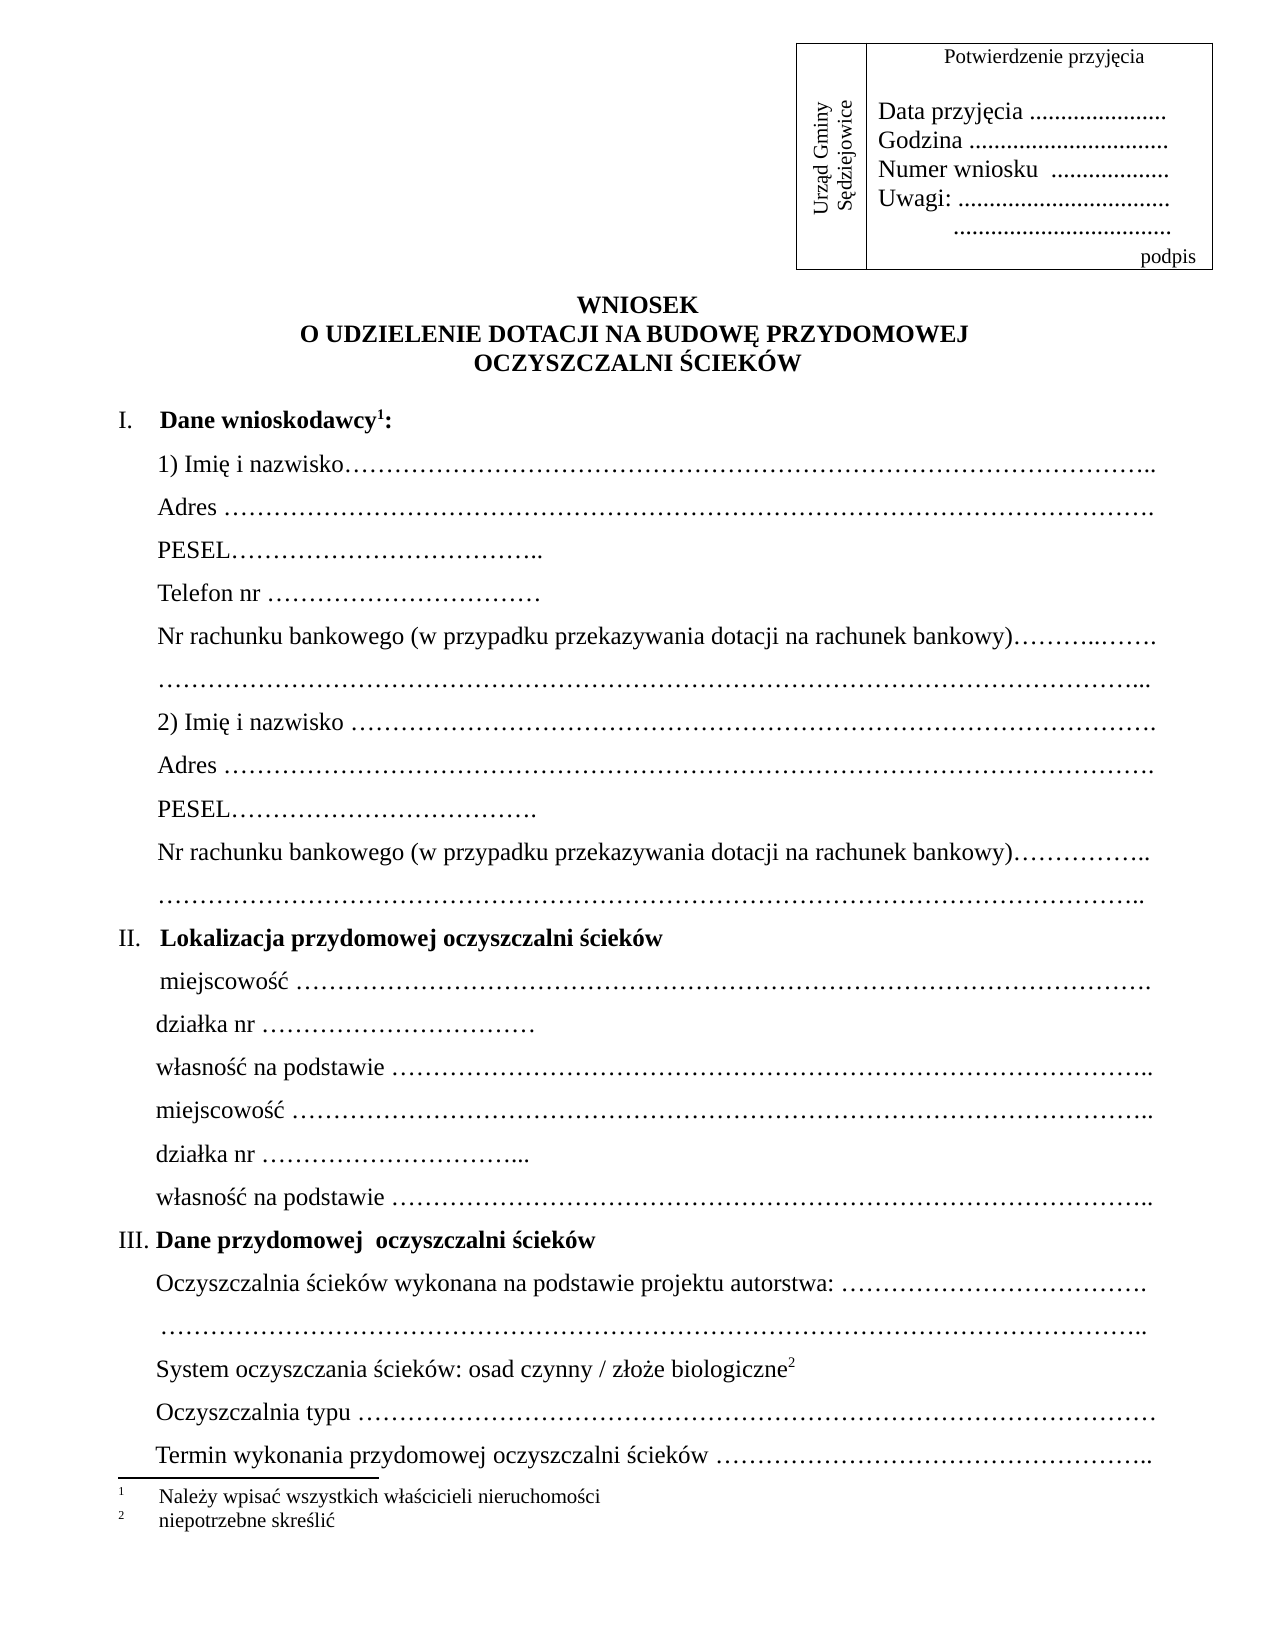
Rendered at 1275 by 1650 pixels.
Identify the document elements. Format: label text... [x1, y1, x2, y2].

text działka nr …………………………... [118, 1139, 1157, 1167]
text niepotrzebne skreślić [118, 1508, 1157, 1532]
text PESEL………………………………. [157, 794, 1157, 822]
table_header Urząd Gminy Sędziejowice [797, 44, 866, 269]
table_header Potwierdzenie przyjęcia Data przyjęcia ...................... Godzina ................................ Numer wniosku ................... Uwagi: .................................. ................................... podpis [867, 44, 1212, 269]
text Oczyszczalnia ścieków wykonana na podstawie projektu autorstwa: ………………………………. ……………………………………………………………………………………………………….. [118, 1268, 1157, 1340]
list Dane wnioskodawcy: [118, 406, 1157, 434]
text Oczyszczalnia typu …………………………………………………………………………………… [118, 1397, 1157, 1426]
text działka nr …………………………… [118, 1009, 1157, 1038]
text własność na podstawie ……………………………………………………………………………….. [118, 1182, 1157, 1211]
text WNIOSEK [118, 291, 1157, 319]
list Należy wpisać wszystkich właścicieli nieruchomości [118, 1484, 1157, 1508]
text O UDZIELENIE DOTACJI NA BUDOWĘ PRZYDOMOWEJ [118, 319, 1157, 348]
text OCZYSZCZALNI ŚCIEKÓW [118, 348, 1157, 377]
text Termin wykonania przydomowej oczyszczalni ścieków …………………………………………….. [118, 1441, 1157, 1469]
text 1) Imię i nazwisko…………………………………………………………………………………….. [157, 449, 1157, 477]
text II. Lokalizacja przydomowej oczyszczalni ścieków miejscowość …………………………………………………………………………………………. [118, 923, 1157, 995]
text Nr rachunku bankowego (w przypadku przekazywania dotacji na rachunek bankowy)………..……. ………………………………………………………………………………………………………... [157, 621, 1157, 693]
text System oczyszczania ścieków: osad czynny / złoże biologiczne [118, 1354, 1157, 1383]
text Telefon nr …………………………… [157, 578, 1157, 607]
text Adres …………………………………………………………………………………………………. [157, 751, 1157, 779]
text 2) Imię i nazwisko ……………………………………………………………………………………. [157, 707, 1157, 736]
text PESEL……………………………….. [157, 535, 1157, 564]
text Nr rachunku bankowego (w przypadku przekazywania dotacji na rachunek bankowy)…………….. ……………………………………………………………………………………………………….. [157, 837, 1157, 909]
text Adres …………………………………………………………………………………………………. [157, 492, 1157, 521]
text III. Dane przydomowej oczyszczalni ścieków [118, 1225, 1157, 1254]
text miejscowość ………………………………………………………………………………………….. [118, 1096, 1157, 1124]
text własność na podstawie ……………………………………………………………………………….. [118, 1052, 1157, 1081]
